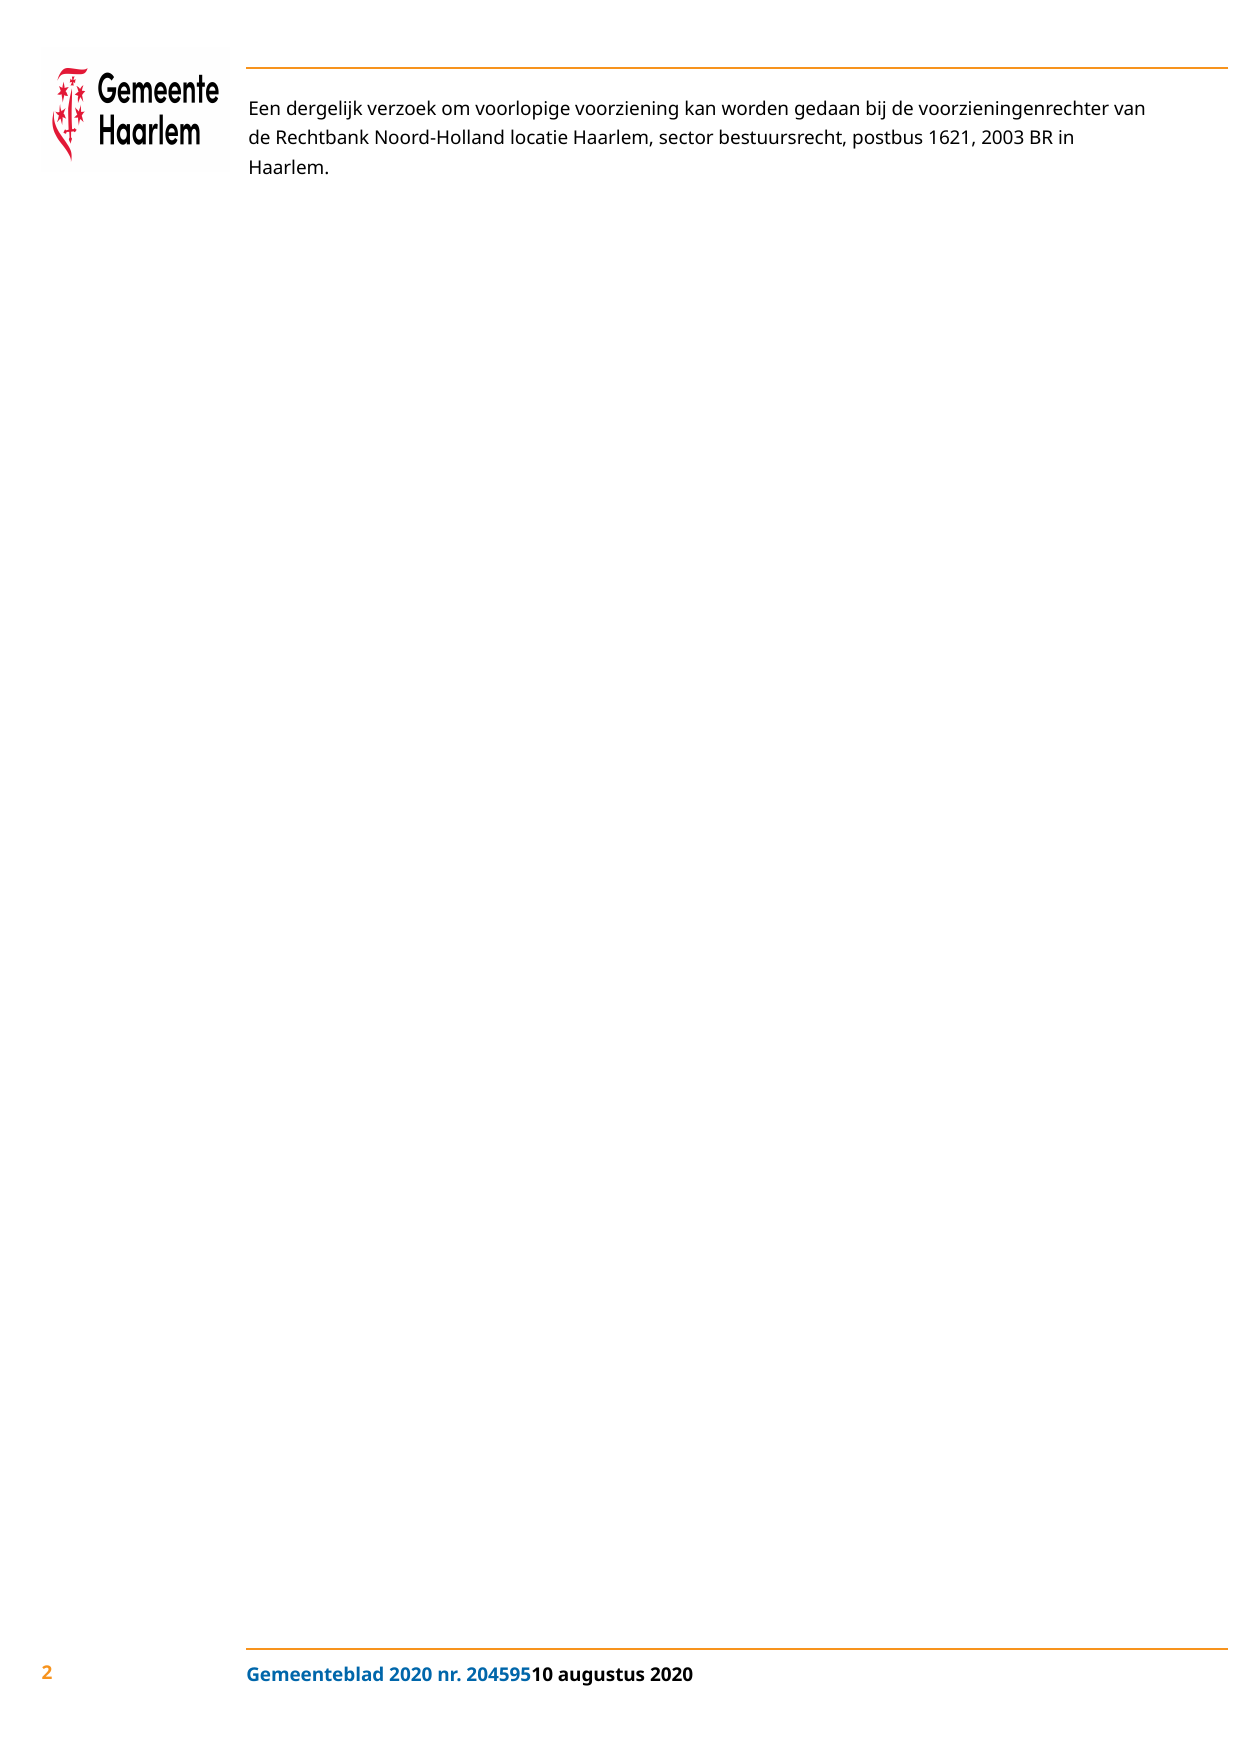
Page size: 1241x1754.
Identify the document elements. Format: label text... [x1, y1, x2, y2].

picture [41, 47, 231, 172]
text Een dergelijk verzoek om voorlopige voorziening kan worden gedaan bij de voorzieningenrechter van de Rechtbank Noord-Holland locatie Haarlem, sector bestuursrecht, postbus 1621, 2003 BR in Haarlem. [248, 95, 1152, 180]
